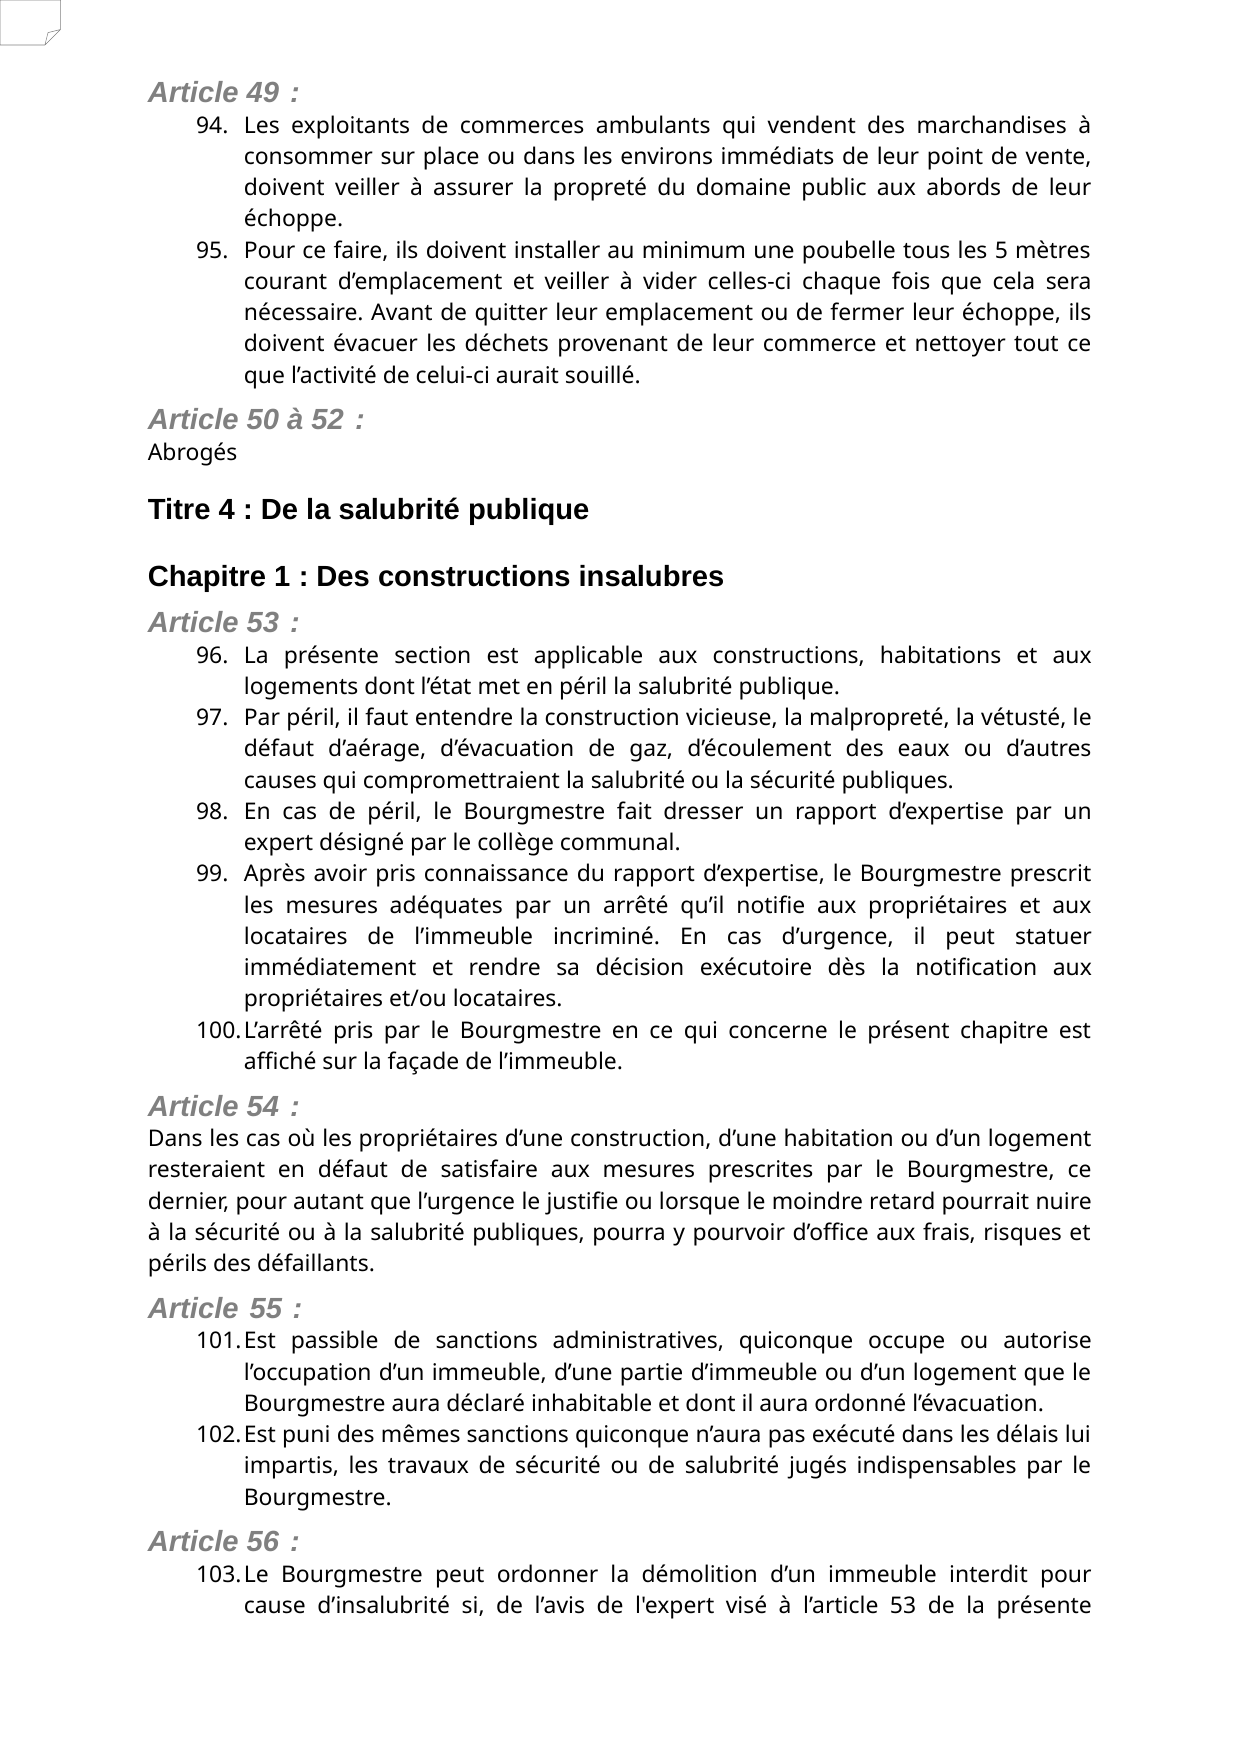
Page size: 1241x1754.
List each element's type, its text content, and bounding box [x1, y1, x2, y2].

subtitle Article 54 : [148, 1088, 1092, 1122]
list La présente section est applicable aux constructions, habitations et aux logements dont l’état met en péril la salubrité publique. [196, 638, 1092, 701]
list En cas de péril, le Bourgmestre fait dresser un rapport d’expertise par un expert désigné par le collège communal. [196, 795, 1092, 857]
subtitle Chapitre 1 : Des constructions insalubres [148, 559, 1092, 592]
list L’arrêté pris par le Bourgmestre en ce qui concerne le présent chapitre est affiché sur la façade de l’immeuble. [196, 1013, 1092, 1076]
subtitle Article 55 : [148, 1291, 1092, 1324]
list Est puni des mêmes sanctions quiconque n’aura pas exécuté dans les délais lui impartis, les travaux de sécurité ou de salubrité jugés indispensables par le Bourgmestre. [196, 1418, 1092, 1512]
list Les exploitants de commerces ambulants qui vendent des marchandises à consommer sur place ou dans les environs immédiats de leur point de vente, doivent veiller à assurer la propreté du domaine public aux abords de leur échoppe. [196, 108, 1092, 233]
text Dans les cas où les propriétaires d’une construction, d’une habitation ou d’un logement resteraient en défaut de satisfaire aux mesures prescrites par le Bourgmestre, ce dernier, pour autant que l’urgence le justifie ou lorsque le moindre retard pourrait nuire à la sécurité ou à la salubrité publiques, pourra y pourvoir d’office aux frais, risques et périls des défaillants. [148, 1122, 1092, 1278]
subtitle Article 50 à 52 : [148, 402, 1092, 436]
subtitle Article 56 : [148, 1524, 1092, 1558]
subtitle Titre 4 : De la salubrité publique [148, 492, 1092, 526]
list Pour ce faire, ils doivent installer au minimum une poubelle tous les 5 mètres courant d’emplacement et veiller à vider celles-ci chaque fois que cela sera nécessaire. Avant de quitter leur emplacement ou de fermer leur échoppe, ils doivent évacuer les déchets provenant de leur commerce et nettoyer tout ce que l’activité de celui-ci aurait souillé. [196, 233, 1092, 390]
list Par péril, il faut entendre la construction vicieuse, la malpropreté, la vétusté, le défaut d’aérage, d’évacuation de gaz, d’écoulement des eaux ou d’autres causes qui compromettraient la salubrité ou la sécurité publiques. [196, 701, 1092, 795]
list Est passible de sanctions administratives, quiconque occupe ou autorise l’occupation d’un immeuble, d’une partie d’immeuble ou d’un logement que le Bourgmestre aura déclaré inhabitable et dont il aura ordonné l’évacuation. [196, 1324, 1092, 1418]
subtitle Article 49 : [148, 75, 1092, 108]
subtitle Article 53 : [148, 605, 1092, 638]
list Le Bourgmestre peut ordonner la démolition d’un immeuble interdit pour cause d’insalubrité si, de l’avis de l'expert visé à l’article 53 de la présente [196, 1558, 1092, 1620]
list Après avoir pris connaissance du rapport d’expertise, le Bourgmestre prescrit les mesures adéquates par un arrêté qu’il notifie aux propriétaires et aux locataires de l’immeuble incriminé. En cas d’urgence, il peut statuer immédiatement et rendre sa décision exécutoire dès la notification aux propriétaires et/ou locataires. [196, 857, 1092, 1013]
text Abrogés [148, 436, 1092, 467]
